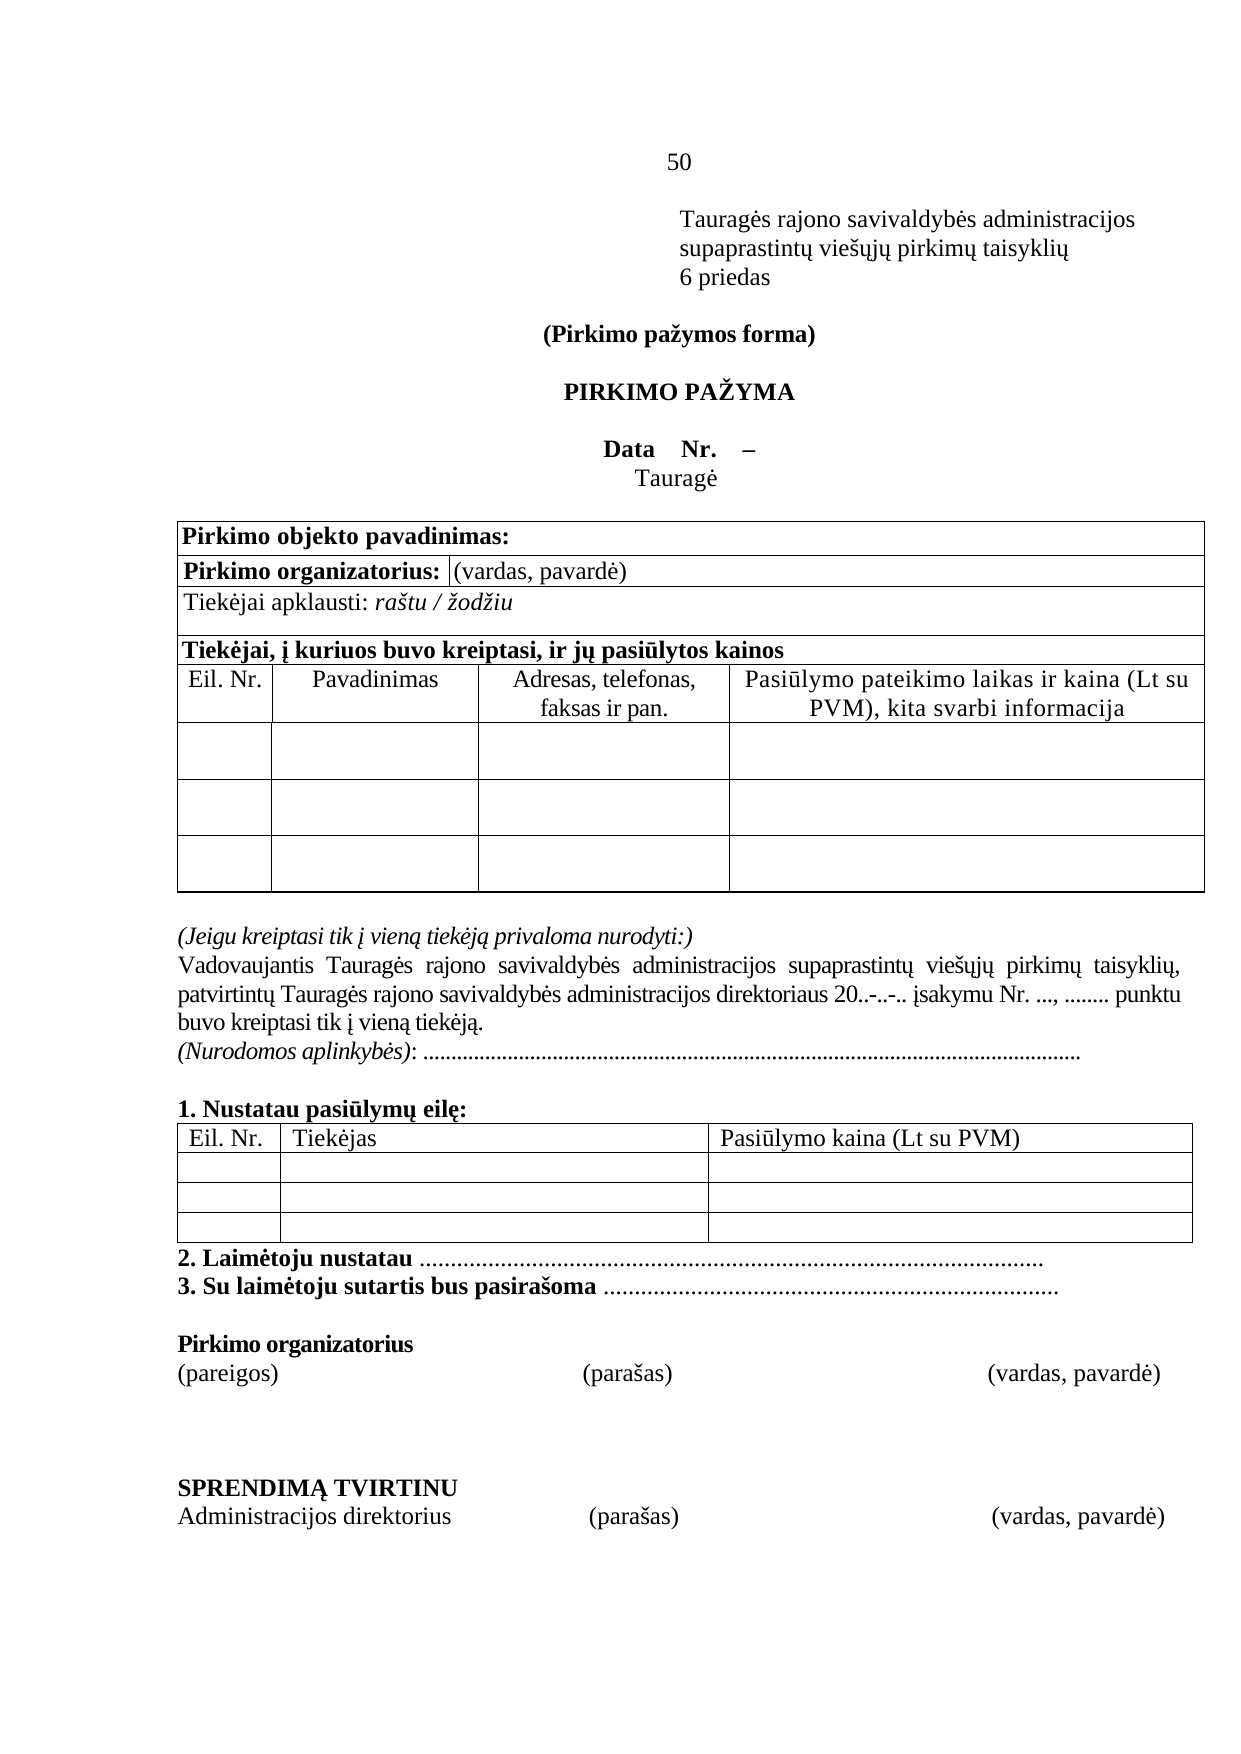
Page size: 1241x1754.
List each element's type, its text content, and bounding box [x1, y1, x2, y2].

table_cell [281, 1153, 708, 1182]
text 6 priedas [679, 262, 1181, 291]
text Tauragės rajono savivaldybės administracijos [679, 204, 1182, 233]
text (Jeigu kreiptasi tik į vieną tiekėją privaloma nurodyti:) [177, 921, 1181, 950]
table_cell [178, 780, 271, 835]
text Administracijos direktorius (parašas) (vardas, pavardė) [177, 1501, 1181, 1530]
table_cell [178, 1153, 280, 1182]
table_cell [178, 1213, 280, 1242]
text Vadovaujantis Tauragės rajono savivaldybės administracijos supaprastintų viešųjų pirkimų taisyklių, patvirtintų Tauragės rajono savivaldybės administracijos direktoriaus 20..-..-.. įsakymu Nr. ..., ........ punktu buvo kreiptasi tik į vieną tiekėją. [177, 950, 1181, 1036]
table_header Tiekėjas [281, 1124, 708, 1152]
table_header Pasiūlymo kaina (Lt su PVM) [709, 1124, 1192, 1152]
table_cell Tiekėjai apklausti: raštu / žodžiu [178, 587, 1204, 635]
table_cell [281, 1183, 708, 1212]
table_cell [272, 723, 478, 778]
table_cell [178, 723, 271, 778]
table_cell [479, 780, 729, 835]
table_cell [709, 1213, 1192, 1242]
text Data Nr. – [177, 434, 1181, 463]
table_cell Eil. Nr. [178, 665, 272, 722]
table_cell Pavadinimas [273, 665, 478, 722]
table_cell (vardas, pavardė) [450, 556, 1204, 586]
table_cell [709, 1183, 1192, 1212]
table_cell [479, 836, 729, 891]
text (pareigos) (parašas) (vardas, pavardė) [177, 1358, 1181, 1386]
table_cell [272, 780, 478, 835]
table_cell [178, 836, 271, 891]
text 2. Laimėtoju nustatau .................................................................................................... [177, 1243, 1181, 1271]
table_cell [178, 1183, 280, 1212]
table_header Eil. Nr. [178, 1124, 280, 1152]
table_cell [479, 723, 729, 778]
text Tauragė [177, 463, 1181, 492]
text supaprastintų viešųjų pirkimų taisyklių [679, 233, 1182, 262]
table_cell Pirkimo organizatorius: [178, 556, 449, 586]
table_cell [730, 780, 1204, 835]
table_cell [281, 1213, 708, 1242]
text 3. Su laimėtoju sutartis bus pasirašoma ......................................................................... [177, 1271, 1181, 1300]
text (Nurodomos aplinkybės): ..................................................................................................................... [177, 1036, 1181, 1065]
table_cell [730, 723, 1204, 778]
text PIRKIMO PAŽYMA [177, 377, 1181, 406]
table_cell [730, 836, 1204, 891]
table_cell [709, 1153, 1192, 1182]
table_header Pirkimo objekto pavadinimas: [178, 522, 1204, 555]
text Pirkimo organizatorius [177, 1329, 1181, 1358]
text SPRENDIMĄ TVIRTINU [177, 1473, 1181, 1501]
text 1. Nustatau pasiūlymų eilę: [177, 1094, 1181, 1122]
text (Pirkimo pažymos forma) [177, 319, 1181, 348]
table_cell [272, 836, 478, 891]
